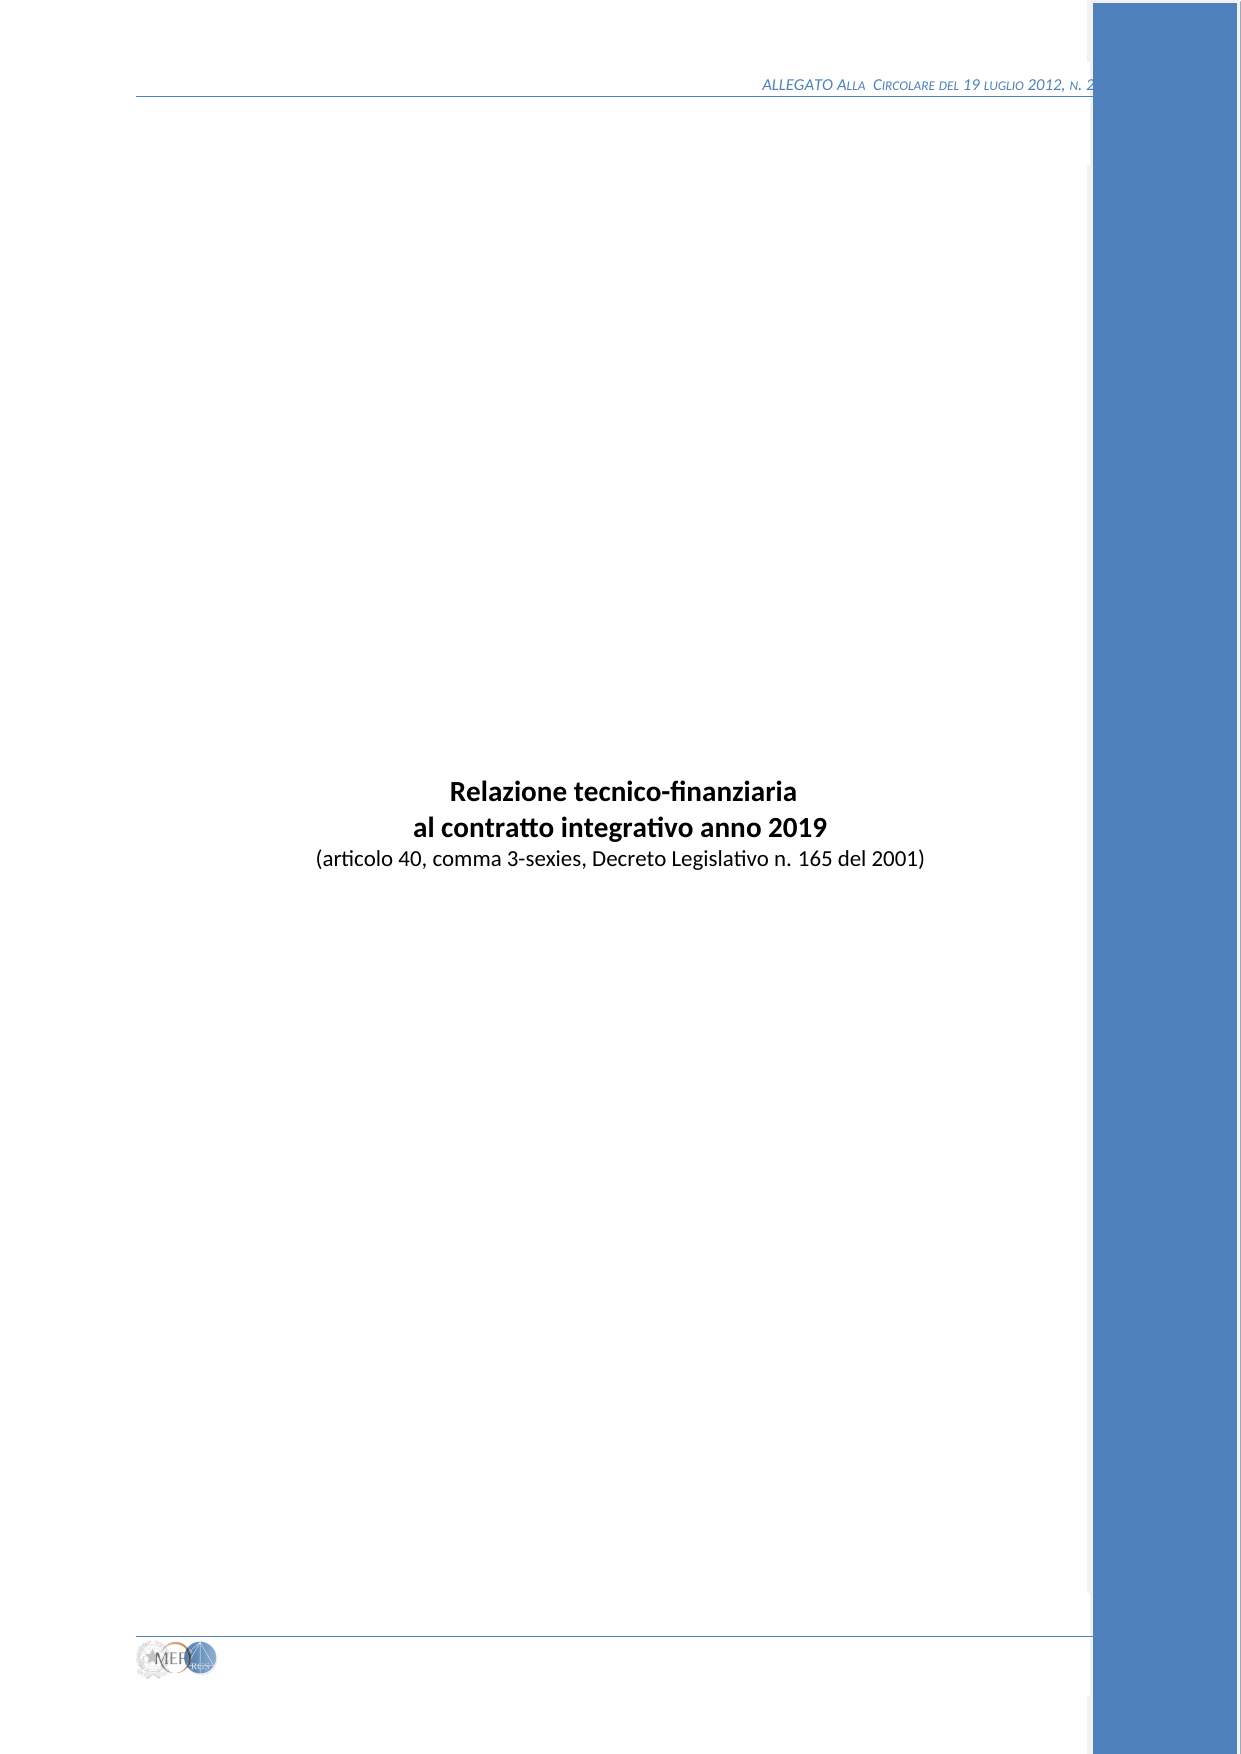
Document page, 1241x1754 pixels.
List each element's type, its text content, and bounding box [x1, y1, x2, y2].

text Relazione tecnico-finanziaria al contratto integrativo anno 2019 (articolo 40, comma 3-sexies, Decreto Legislativo n. 165 del 2001) [136, 773, 1087, 873]
